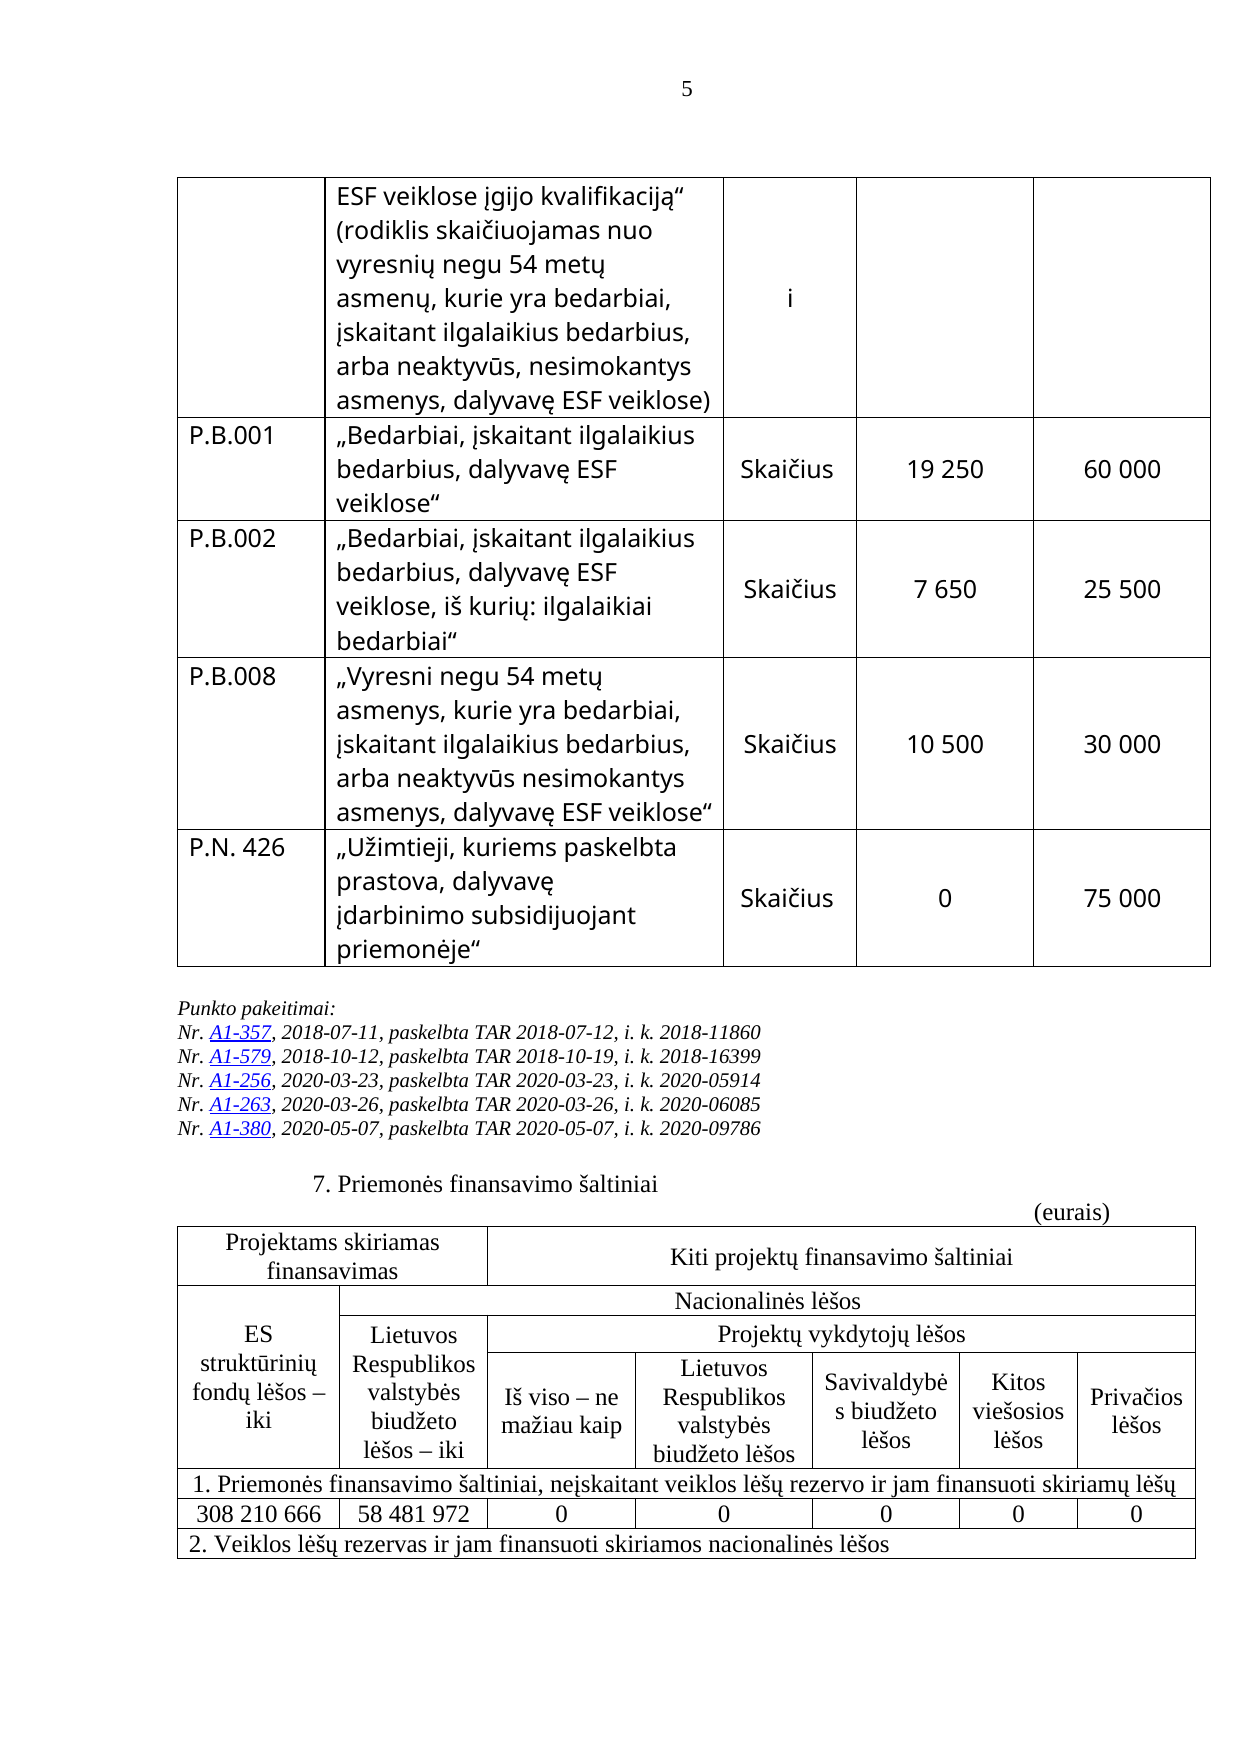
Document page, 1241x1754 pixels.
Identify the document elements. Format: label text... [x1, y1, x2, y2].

table_cell ESF veiklose įgijo kvalifikaciją“ (rodiklis skaičiuojamas nuo vyresnių negu 54 metų asmenų, kurie yra bedarbiai, įskaitant ilgalaikius bedarbius, arba neaktyvūs, nesimokantys asmenys, dalyvavę ESF veiklose) [326, 178, 723, 417]
table_header Projektams skiriamas finansavimas [178, 1227, 487, 1285]
table_cell 7 650 [857, 521, 1033, 657]
table_cell Lietuvos Respublikos valstybės biudžeto lėšos [636, 1353, 812, 1468]
table_cell [1034, 178, 1210, 417]
table_cell Projektų vykdytojų lėšos [488, 1316, 1195, 1352]
table_cell 308 210 666 [178, 1499, 339, 1528]
table_cell Iš viso – ne mažiau kaip [488, 1353, 635, 1468]
table_cell 19 250 [857, 418, 1033, 520]
text 7. Priemonės finansavimo šaltiniai [177, 1169, 1196, 1197]
table_cell 0 [1078, 1499, 1195, 1528]
table_cell 30 000 [1034, 658, 1210, 828]
table_cell 0 [813, 1499, 959, 1528]
table_cell i [724, 178, 856, 417]
table_cell 60 000 [1034, 418, 1210, 520]
text (eurais) [177, 1197, 1196, 1226]
table_cell 10 500 [857, 658, 1033, 828]
table_cell 0 [960, 1499, 1077, 1528]
table_header Kiti projektų finansavimo šaltiniai [488, 1227, 1195, 1285]
table_cell Skaičius [724, 658, 856, 828]
text Nr. A1-380, 2020-05-07, paskelbta TAR 2020-05-07, i. k. 2020-09786 [177, 1116, 1196, 1140]
text Punkto pakeitimai: [177, 996, 1196, 1020]
table_cell Savivaldybės biudžeto lėšos [813, 1353, 959, 1468]
table_cell „Užimtieji, kuriems paskelbta prastova, dalyvavę įdarbinimo subsidijuojant priemonėje“ [326, 830, 723, 966]
text Nr. A1-357, 2018-07-11, paskelbta TAR 2018-07-12, i. k. 2018-11860 [177, 1020, 1196, 1044]
table_cell Privačios lėšos [1078, 1353, 1195, 1468]
table_cell Lietuvos Respublikos valstybės biudžeto lėšos – iki [340, 1316, 487, 1468]
text Nr. A1-263, 2020-03-26, paskelbta TAR 2020-03-26, i. k. 2020-06085 [177, 1092, 1196, 1116]
table_cell [178, 178, 324, 417]
table_cell 0 [488, 1499, 635, 1528]
table_cell 25 500 [1034, 521, 1210, 657]
table_cell P.N. 426 [178, 830, 324, 966]
table_cell 0 [857, 830, 1033, 966]
text Nr. A1-579, 2018-10-12, paskelbta TAR 2018-10-19, i. k. 2018-16399 [177, 1044, 1196, 1068]
table_cell Skaičius [724, 830, 856, 966]
table_cell „Vyresni negu 54 metų asmenys, kurie yra bedarbiai, įskaitant ilgalaikius bedarbius, arba neaktyvūs nesimokantys asmenys, dalyvavę ESF veiklose“ [326, 658, 723, 828]
table_cell Nacionalinės lėšos [340, 1286, 1195, 1314]
table_cell „Bedarbiai, įskaitant ilgalaikius bedarbius, dalyvavę ESF veiklose, iš kurių: ilgalaikiai bedarbiai“ [326, 521, 723, 657]
table_cell 2. Veiklos lėšų rezervas ir jam finansuoti skiriamos nacionalinės lėšos [178, 1529, 1195, 1557]
table_cell P.B.008 [178, 658, 324, 828]
table_cell 58 481 972 [340, 1499, 487, 1528]
table_cell Skaičius [724, 418, 856, 520]
table_cell 0 [636, 1499, 812, 1528]
table_cell P.B.002 [178, 521, 324, 657]
table_cell ES struktūrinių fondų lėšos – iki [178, 1286, 339, 1468]
table_cell P.B.001 [178, 418, 324, 520]
table_cell 1. Priemonės finansavimo šaltiniai, neįskaitant veiklos lėšų rezervo ir jam finansuoti skiriamų lėšų [178, 1469, 1195, 1498]
table_cell [857, 178, 1033, 417]
table_cell „Bedarbiai, įskaitant ilgalaikius bedarbius, dalyvavę ESF veiklose“ [326, 418, 723, 520]
text Nr. A1-256, 2020-03-23, paskelbta TAR 2020-03-23, i. k. 2020-05914 [177, 1068, 1196, 1092]
table_cell 75 000 [1034, 830, 1210, 966]
table_cell Kitos viešosios lėšos [960, 1353, 1077, 1468]
table_cell Skaičius [724, 521, 856, 657]
